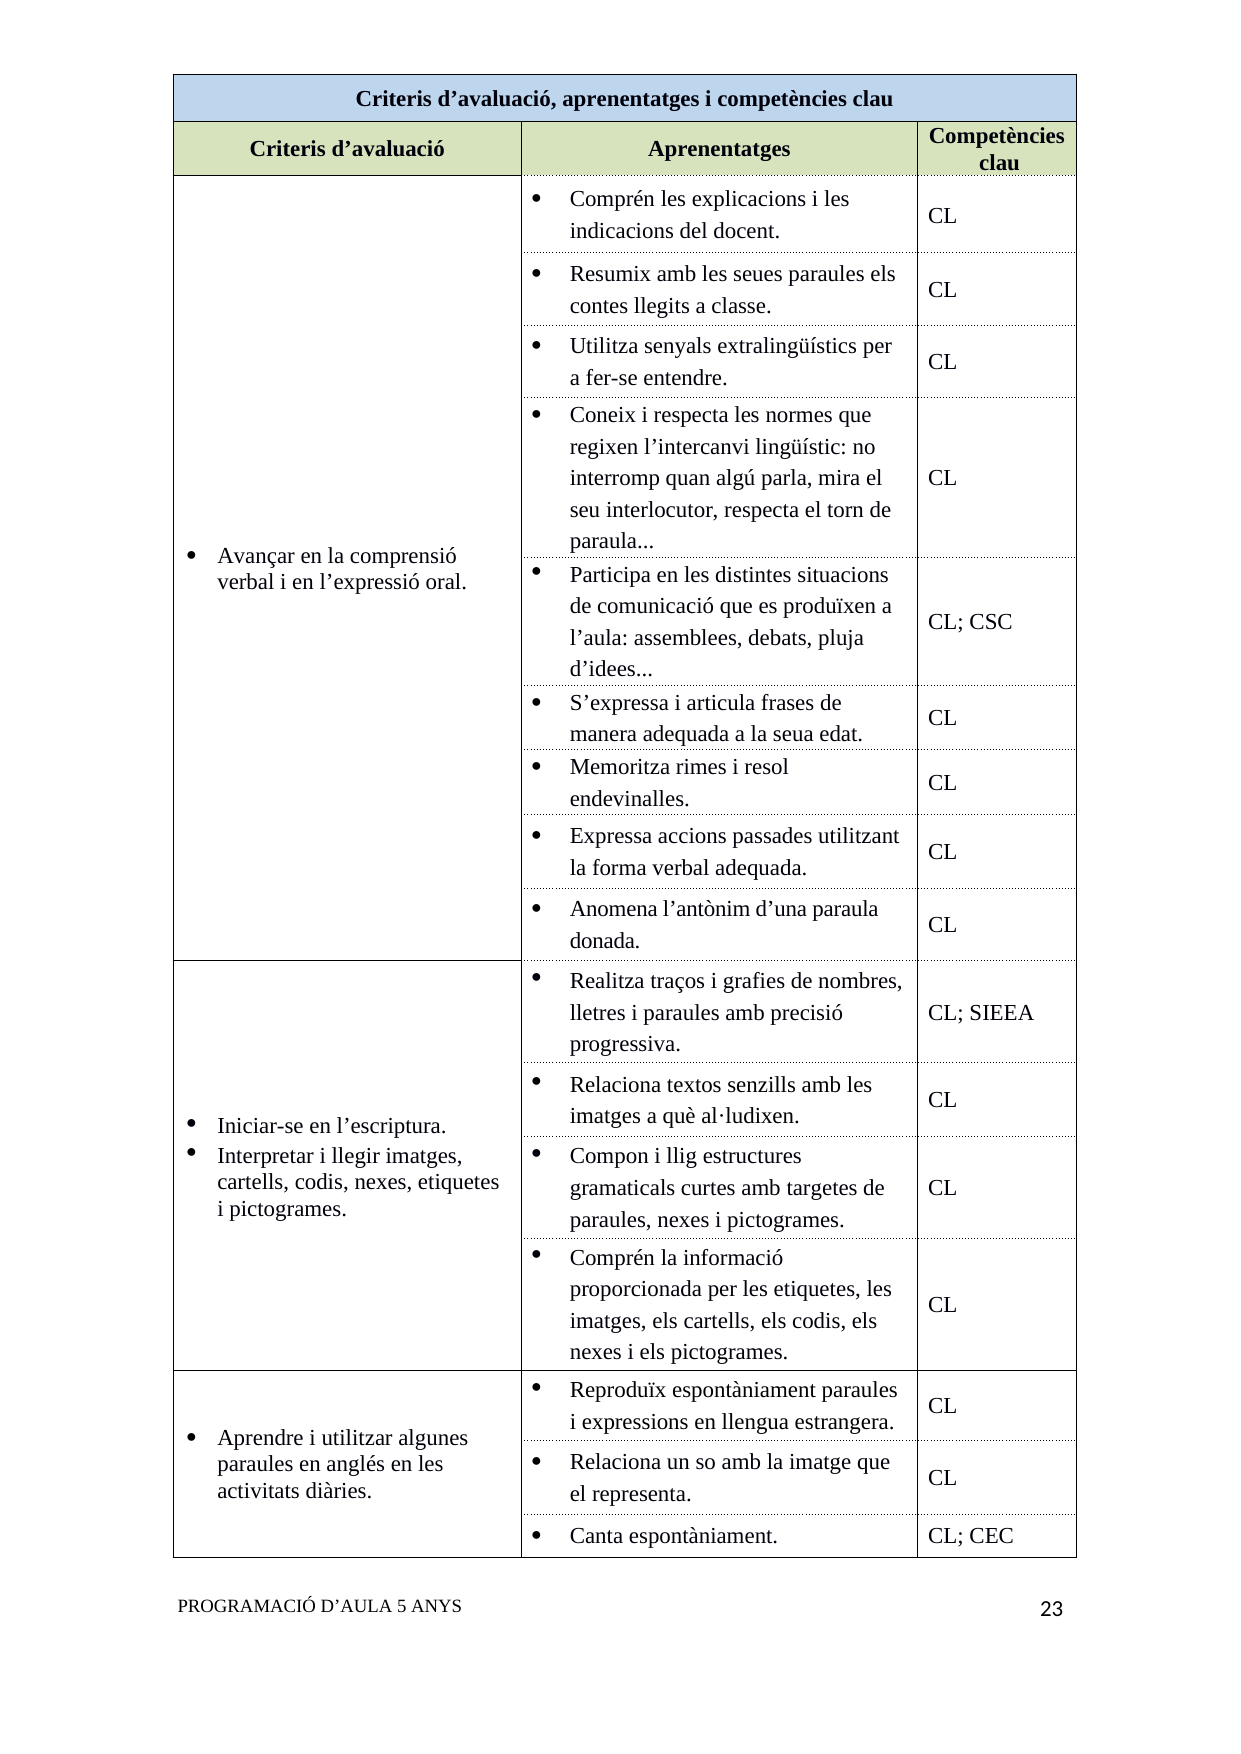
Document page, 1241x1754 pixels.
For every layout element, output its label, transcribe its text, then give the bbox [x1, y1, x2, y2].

table_cell Realitza traços i grafies de nombres, lletres i paraules amb precisió progressiva. [522, 960, 917, 1062]
table_cell S’expressa i articula frases de manera adequada a la seua edat. [522, 685, 917, 749]
table_cell Coneix i respecta les normes que regixen l’intercanvi lingüístic: no interromp quan algú parla, mira el seu interlocutor, respecta el torn de paraula... [522, 397, 917, 557]
table_cell Aprenentatges [522, 122, 917, 175]
table_cell Participa en les distintes situacions de comunicació que es produïxen a l’aula: assemblees, debats, pluja d’idees... [522, 557, 917, 684]
table_cell Memoritza rimes i resol endevinalles. [522, 749, 917, 814]
table_cell Criteris d’avaluació, aprenentatges i competències clau [174, 75, 1076, 121]
table_cell CL [918, 252, 1076, 325]
table_cell Comprén la informació proporcionada per les etiquetes, les imatges, els cartells, els codis, els nexes i els pictogrames. [522, 1238, 917, 1369]
table_cell Comprén les explicacions i les indicacions del docent. [522, 175, 917, 252]
table_cell Aprendre i utilitzar algunes paraules en anglés en les activitats diàries. [174, 1371, 521, 1557]
table_cell CL [918, 1136, 1076, 1238]
table_cell Anomena l’antònim d’una paraula donada. [522, 888, 917, 960]
table_cell CL [918, 1440, 1076, 1513]
table_cell Expressa accions passades utilitzant la forma verbal adequada. [522, 814, 917, 887]
table_cell Compon i llig estructures gramaticals curtes amb targetes de paraules, nexes i pictogrames. [522, 1136, 917, 1238]
table_cell CL [918, 325, 1076, 397]
table_cell Utilitza senyals extralingüístics per a fer-se entendre. [522, 325, 917, 397]
table_cell CL [918, 749, 1076, 814]
table_cell CL [918, 888, 1076, 960]
table_cell CL [918, 814, 1076, 887]
table_cell CL [918, 1062, 1076, 1136]
table_cell Avançar en la comprensió verbal i en l’expressió oral. [174, 176, 521, 960]
table_cell CL [918, 175, 1076, 252]
table_cell Canta espontàniament. [522, 1514, 917, 1557]
table_cell CL; CSC [918, 557, 1076, 684]
table_cell Relaciona textos senzills amb les imatges a què al·ludixen. [522, 1062, 917, 1136]
table_cell CL [918, 1238, 1076, 1369]
table_cell CL; SIEEA [918, 960, 1076, 1062]
table_cell Resumix amb les seues paraules els contes llegits a classe. [522, 252, 917, 325]
table_cell CL [918, 397, 1076, 557]
table_cell CL [918, 685, 1076, 749]
table_cell Relaciona un so amb la imatge que el representa. [522, 1440, 917, 1513]
table_cell CL; CEC [918, 1514, 1076, 1557]
table_cell Competències clau [918, 122, 1076, 175]
table_cell Iniciar-se en l’escriptura. Interpretar i llegir imatges, cartells, codis, nexes, etiquetes i pictogrames. [174, 961, 521, 1369]
table_cell CL [918, 1371, 1076, 1440]
table_cell Reproduïx espontàniament paraules i expressions en llengua estrangera. [522, 1371, 917, 1440]
table_cell Criteris d’avaluació [174, 122, 521, 175]
